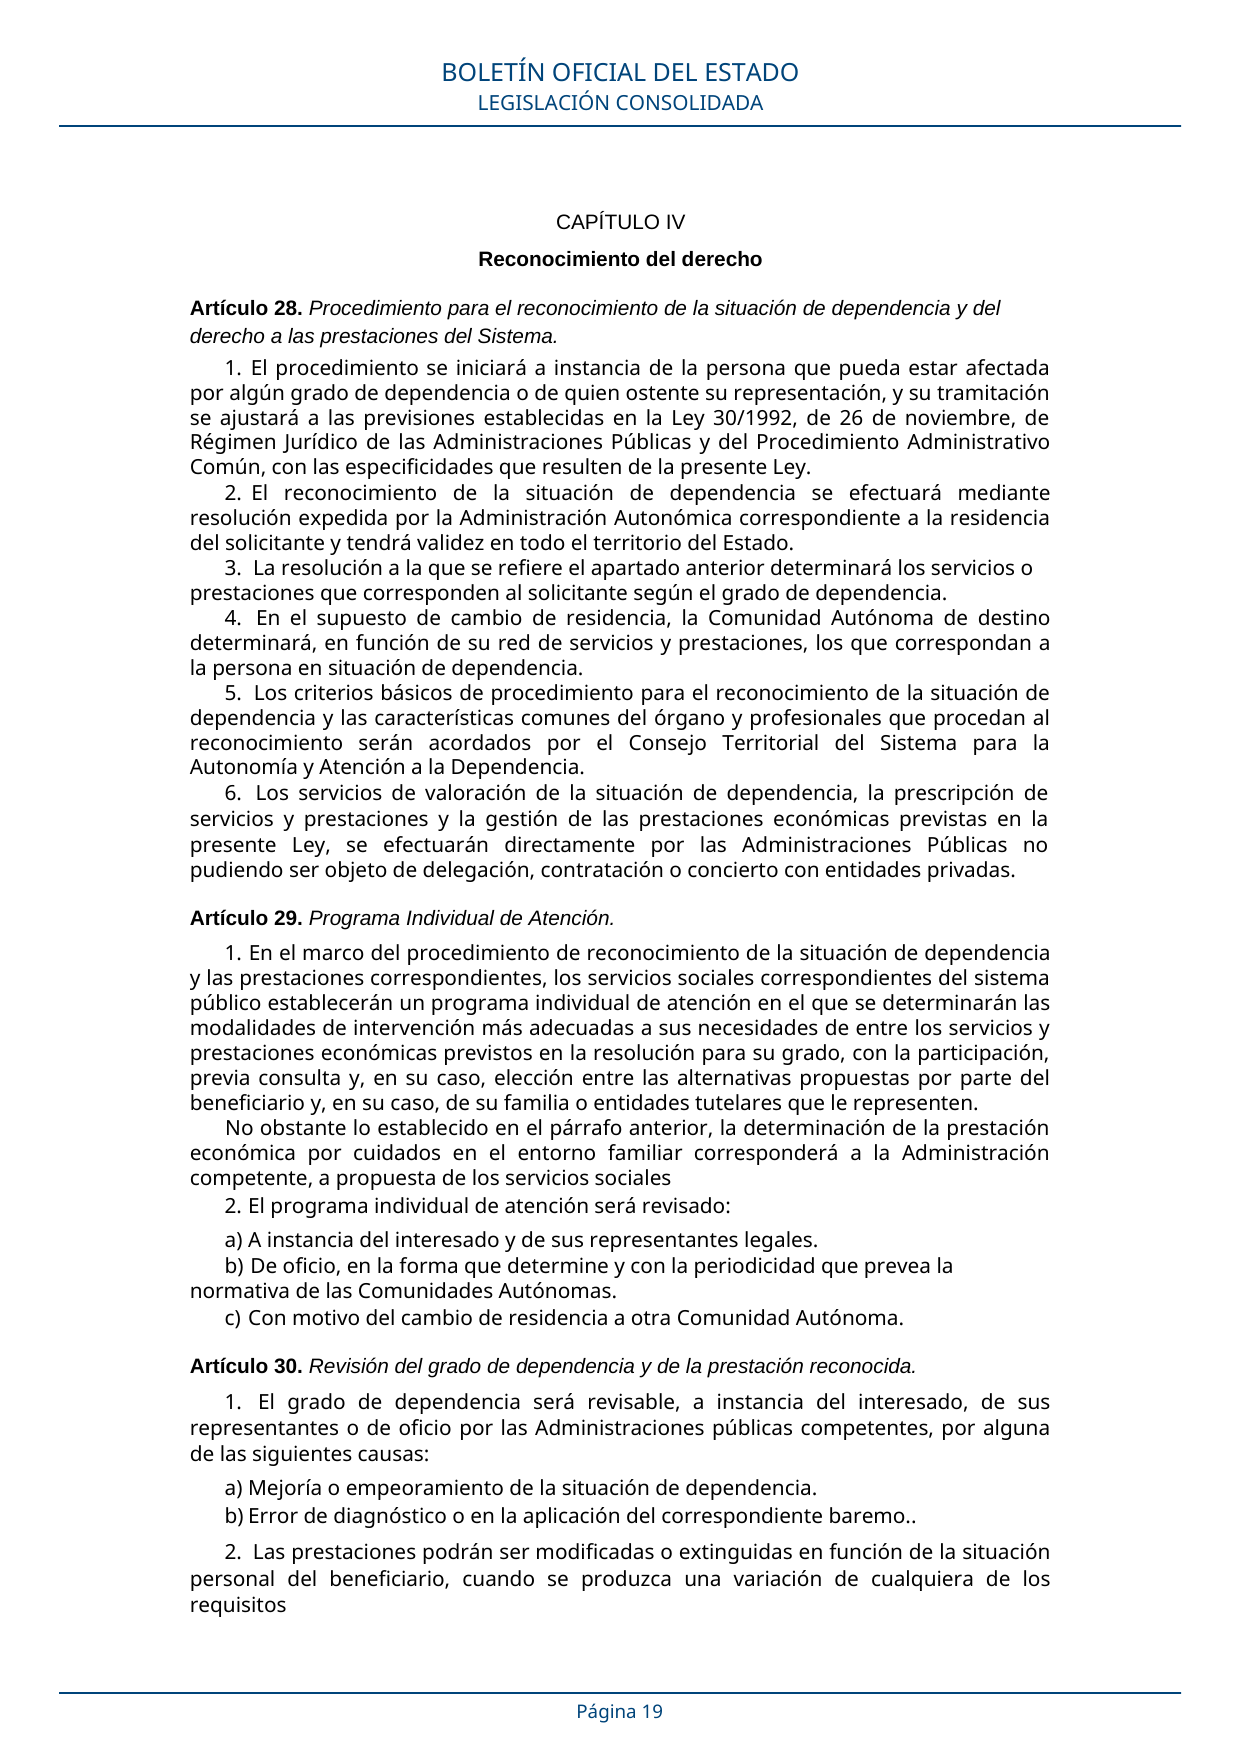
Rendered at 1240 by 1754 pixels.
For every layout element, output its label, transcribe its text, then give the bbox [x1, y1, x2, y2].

list La resolución a la que se refiere el apartado anterior determinará los servicios o prestaciones que corresponden al solicitante según el grado de dependencia. [189, 555, 1051, 605]
text BOLETÍN OFICIAL DEL ESTADO [150, 55, 1091, 88]
list El grado de dependencia será revisable, a instancia del interesado, de sus representantes o de oficio por las Administraciones públicas competentes, por alguna de las siguientes causas: [189, 1389, 1051, 1466]
list Los criterios básicos de procedimiento para el reconocimiento de la situación de dependencia y las características comunes del órgano y profesionales que procedan al reconocimiento serán acordados por el Consejo Territorial del Sistema para la Autonomía y Atención a la Dependencia. [189, 680, 1051, 780]
list Mejoría o empeoramiento de la situación de dependencia. [224, 1473, 1089, 1501]
text Artículo 29. Programa Individual de Atención. [189, 906, 1089, 929]
text Artículo 30. Revisión del grado de dependencia y de la prestación reconocida. [189, 1353, 1089, 1377]
text Artículo 28. Procedimiento para el reconocimiento de la situación de dependencia y del derecho a las prestaciones del Sistema. [189, 295, 1051, 348]
text Reconocimiento del derecho [150, 247, 1091, 271]
list El reconocimiento de la situación de dependencia se efectuará mediante resolución expedida por la Administración Autonómica correspondiente a la residencia del solicitante y tendrá validez en todo el territorio del Estado. [189, 480, 1051, 555]
list A instancia del interesado y de sus representantes legales. [224, 1225, 1089, 1253]
list Los servicios de valoración de la situación de dependencia, la prescripción de servicios y prestaciones y la gestión de las prestaciones económicas previstas en la presente Ley, se efectuarán directamente por las Administraciones Públicas no pudiendo ser objeto de delegación, contratación o concierto con entidades privadas. [189, 780, 1049, 883]
list Error de diagnóstico o en la aplicación del correspondiente baremo.. [224, 1501, 1089, 1529]
list El procedimiento se iniciará a instancia de la persona que pueda estar afectada por algún grado de dependencia o de quien ostente su representación, y su tramitación se ajustará a las previsiones establecidas en la Ley 30/1992, de 26 de noviembre, de Régimen Jurídico de las Administraciones Públicas y del Procedimiento Administrativo Común, con las especificidades que resulten de la presente Ley. [189, 355, 1051, 480]
list De oficio, en la forma que determine y con la periodicidad que prevea la normativa de las Comunidades Autónomas. [189, 1253, 1051, 1303]
text LEGISLACIÓN CONSOLIDADA [150, 88, 1091, 116]
list El programa individual de atención será revisado: [224, 1191, 1089, 1219]
text Página 19 [150, 1698, 1089, 1723]
list En el marco del procedimiento de reconocimiento de la situación de dependencia y las prestaciones correspondientes, los servicios sociales correspondientes del sistema público establecerán un programa individual de atención en el que se determinarán las modalidades de intervención más adecuadas a sus necesidades de entre los servicios y prestaciones económicas previstos en la resolución para su grado, con la participación, previa consulta y, en su caso, elección entre las alternativas propuestas por parte del beneficiario y, en su caso, de su familia o entidades tutelares que le representen. [189, 941, 1051, 1115]
text No obstante lo establecido en el párrafo anterior, la determinación de la prestación económica por cuidados en el entorno familiar corresponderá a la Administración competente, a propuesta de los servicios sociales [189, 1116, 1051, 1190]
list En el supuesto de cambio de residencia, la Comunidad Autónoma de destino determinará, en función de su red de servicios y prestaciones, los que correspondan a la persona en situación de dependencia. [189, 605, 1051, 680]
list Con motivo del cambio de residencia a otra Comunidad Autónoma. [224, 1303, 1089, 1331]
list Las prestaciones podrán ser modificadas o extinguidas en función de la situación personal del beneficiario, cuando se produzca una variación de cualquiera de los requisitos [189, 1539, 1051, 1618]
text CAPÍTULO IV [150, 210, 1091, 234]
